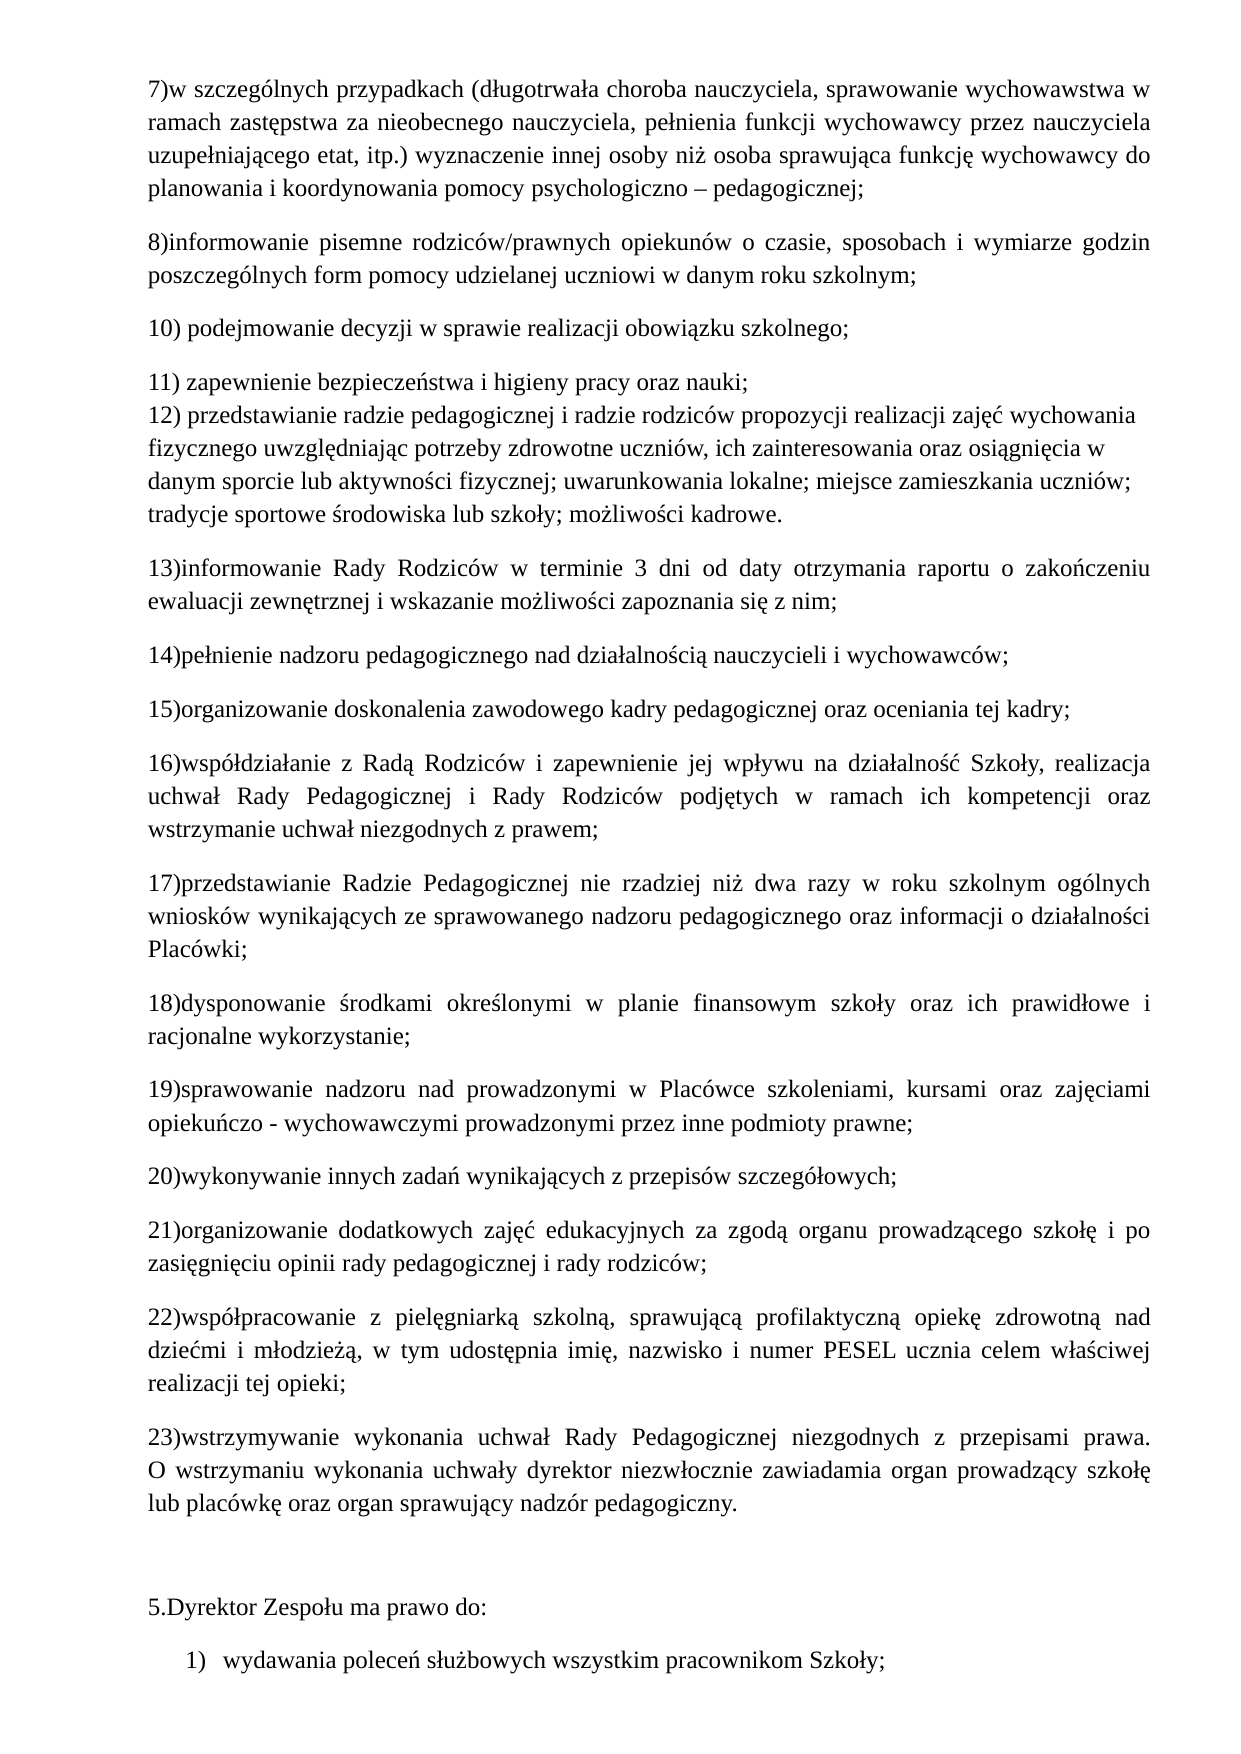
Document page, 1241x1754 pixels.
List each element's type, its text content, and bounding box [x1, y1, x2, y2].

text 11) zapewnienie bezpieczeństwa i higieny pracy oraz nauki; 12) przedstawianie radzie pedagogicznej i radzie rodziców propozycji realizacji zajęć wychowania fizycznego uwzględniając potrzeby zdrowotne uczniów, ich zainteresowania oraz osiągnięcia w danym sporcie lub aktywności fizycznej; uwarunkowania lokalne; miejsce zamieszkania uczniów; tradycje sportowe środowiska lub szkoły; możliwości kadrowe. [148, 367, 1152, 528]
text 10) podejmowanie decyzji w sprawie realizacji obowiązku szkolnego; [148, 313, 1152, 342]
text 13)informowanie Rady Rodziców w terminie 3 dni od daty otrzymania raportu o zakończeniu ewaluacji zewnętrznej i wskazanie możliwości zapoznania się z nim; [148, 553, 1152, 615]
text 7)w szczególnych przypadkach (długotrwała choroba nauczyciela, sprawowanie wychowawstwa w ramach zastępstwa za nieobecnego nauczyciela, pełnienia funkcji wychowawcy przez nauczyciela uzupełniającego etat, itp.) wyznaczenie innej osoby niż osoba sprawująca funkcję wychowawcy do planowania i koordynowania pomocy psychologiczno – pedagogicznej; [148, 74, 1152, 202]
text 19)sprawowanie nadzoru nad prowadzonymi w Placówce szkoleniami, kursami oraz zajęciami opiekuńczo - wychowawczymi prowadzonymi przez inne podmioty prawne; [148, 1074, 1152, 1136]
text 8)informowanie pisemne rodziców/prawnych opiekunów o czasie, sposobach i wymiarze godzin poszczególnych form pomocy udzielanej uczniowi w danym roku szkolnym; [148, 227, 1152, 288]
text 18)dysponowanie środkami określonymi w planie finansowym szkoły oraz ich prawidłowe i racjonalne wykorzystanie; [148, 988, 1152, 1049]
text 16)współdziałanie z Radą Rodziców i zapewnienie jej wpływu na działalność Szkoły, realizacja uchwał Rady Pedagogicznej i Rady Rodziców podjętych w ramach ich kompetencji oraz wstrzymanie uchwał niezgodnych z prawem; [148, 748, 1152, 843]
text 23)wstrzymywanie wykonania uchwał Rady Pedagogicznej niezgodnych z przepisami prawa. O wstrzymaniu wykonania uchwały dyrektor niezwłocznie zawiadamia organ prowadzący szkołę lub placówkę oraz organ sprawujący nadzór pedagogiczny. [148, 1422, 1152, 1517]
text 22)współpracowanie z pielęgniarką szkolną, sprawującą profilaktyczną opiekę zdrowotną nad dziećmi i młodzieżą, w tym udostępnia imię, nazwisko i numer PESEL ucznia celem właściwej realizacji tej opieki; [148, 1302, 1152, 1397]
text 15)organizowanie doskonalenia zawodowego kadry pedagogicznej oraz oceniania tej kadry; [148, 694, 1152, 723]
text 5.Dyrektor Zespołu ma prawo do: [148, 1592, 1152, 1620]
text 20)wykonywanie innych zadań wynikających z przepisów szczegółowych; [148, 1161, 1152, 1190]
list wydawania poleceń służbowych wszystkim pracownikom Szkoły; [185, 1645, 1152, 1674]
text 17)przedstawianie Radzie Pedagogicznej nie rzadziej niż dwa razy w roku szkolnym ogólnych wniosków wynikających ze sprawowanego nadzoru pedagogicznego oraz informacji o działalności Placówki; [148, 868, 1152, 963]
text 21)organizowanie dodatkowych zajęć edukacyjnych za zgodą organu prowadzącego szkołę i po zasięgnięciu opinii rady pedagogicznej i rady rodziców; [148, 1215, 1152, 1277]
text 14)pełnienie nadzoru pedagogicznego nad działalnością nauczycieli i wychowawców; [148, 640, 1152, 669]
